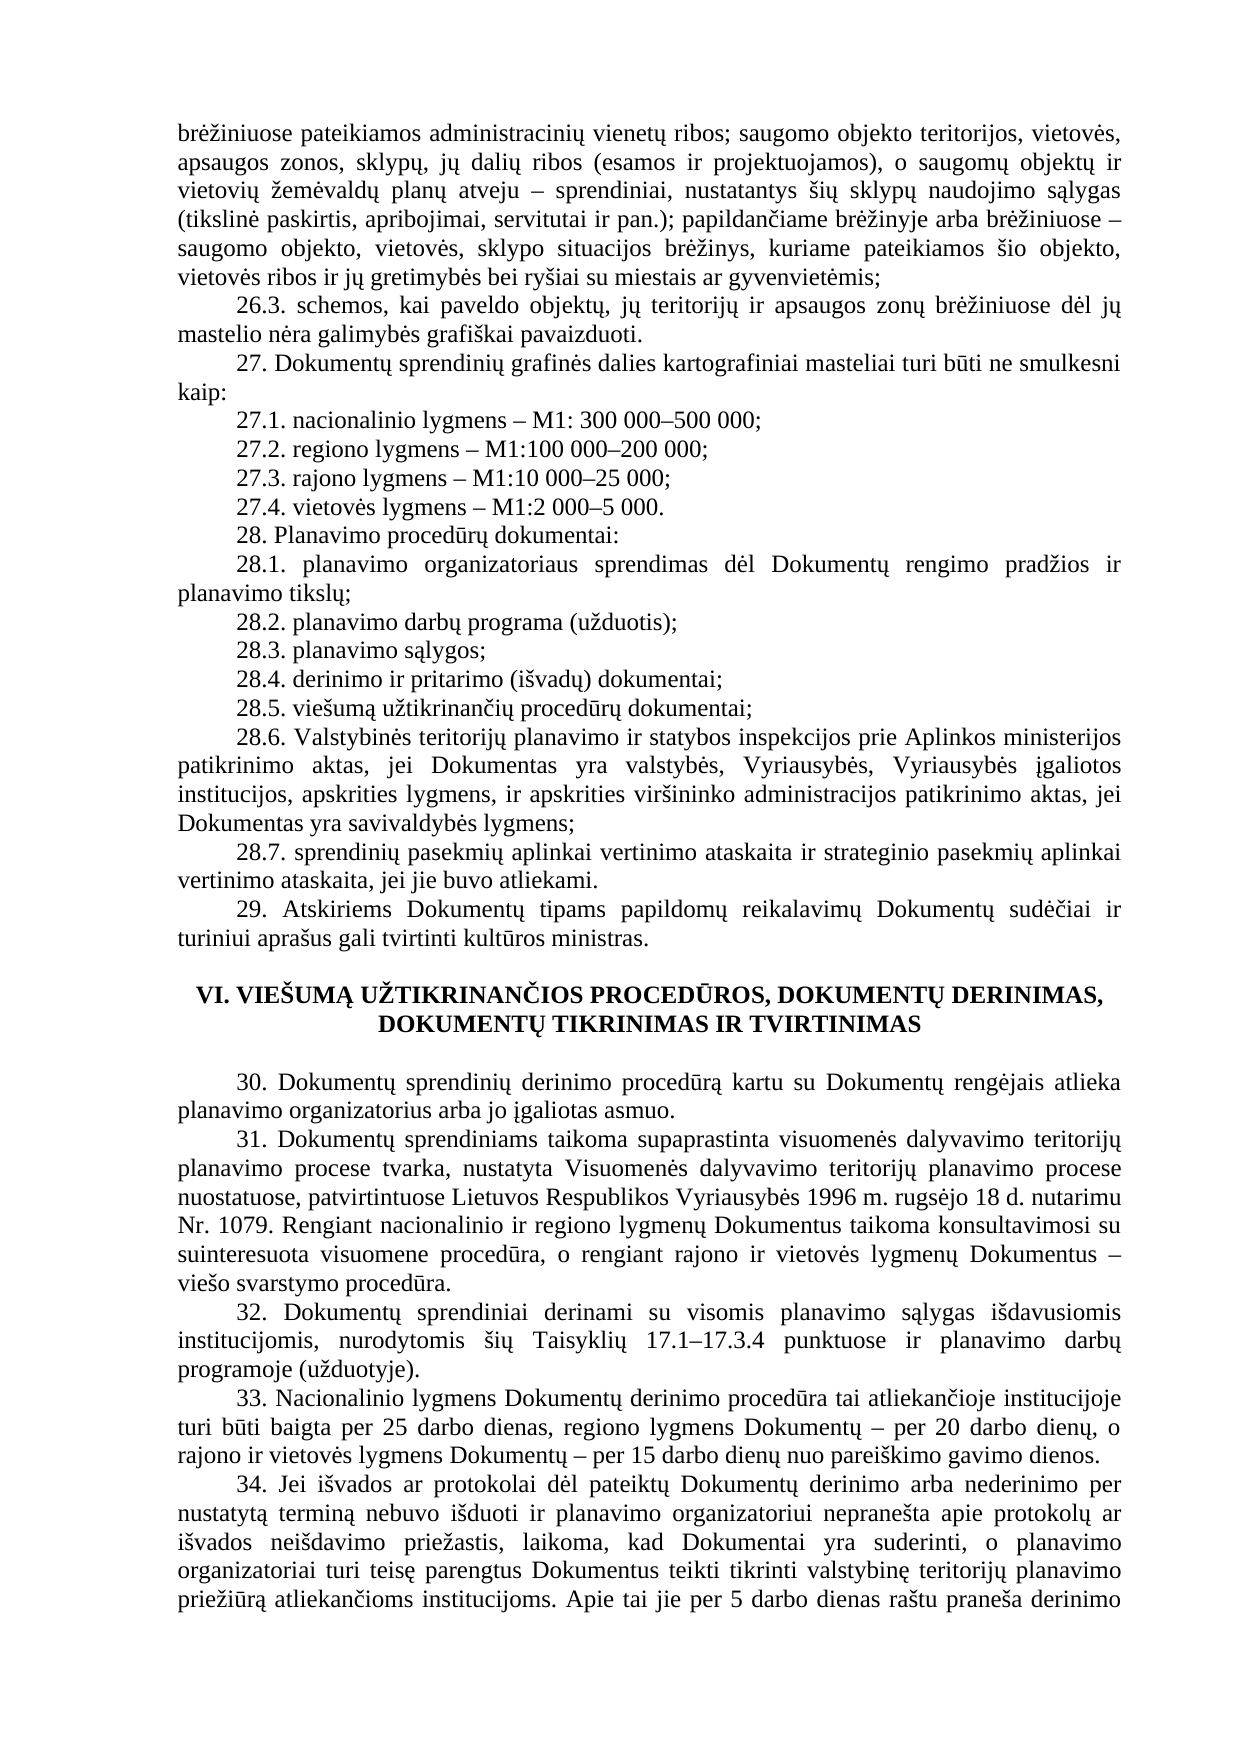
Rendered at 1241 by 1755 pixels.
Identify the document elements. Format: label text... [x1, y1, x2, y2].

text 27.4. vietovės lygmens – M1:2 000–5 000. [177, 492, 1122, 521]
text 31. Dokumentų sprendiniams taikoma supaprastinta visuomenės dalyvavimo teritorijų planavimo procese tvarka, nustatyta Visuomenės dalyvavimo teritorijų planavimo procese nuostatuose, patvirtintuose Lietuvos Respublikos Vyriausybės 1996 m. rugsėjo 18 d. nutarimu Nr. 1079. Rengiant nacionalinio ir regiono lygmenų Dokumentus taikoma konsultavimosi su suinteresuota visuomene procedūra, o rengiant rajono ir vietovės lygmenų Dokumentus – viešo svarstymo procedūra. [177, 1124, 1122, 1297]
text 26.3. schemos, kai paveldo objektų, jų teritorijų ir apsaugos zonų brėžiniuose dėl jų mastelio nėra galimybės grafiškai pavaizduoti. [177, 291, 1122, 348]
text 28.4. derinimo ir pritarimo (išvadų) dokumentai; [177, 664, 1122, 693]
text 27. Dokumentų sprendinių grafinės dalies kartografiniai masteliai turi būti ne smulkesni kaip: [177, 348, 1122, 406]
text 28.5. viešumą užtikrinančių procedūrų dokumentai; [177, 693, 1122, 722]
text 34. Jei išvados ar protokolai dėl pateiktų Dokumentų derinimo arba nederinimo per nustatytą terminą nebuvo išduoti ir planavimo organizatoriui nepranešta apie protokolų ar išvados neišdavimo priežastis, laikoma, kad Dokumentai yra suderinti, o planavimo organizatoriai turi teisę parengtus Dokumentus teikti tikrinti valstybinę teritorijų planavimo priežiūrą atliekančioms institucijoms. Apie tai jie per 5 darbo dienas raštu praneša derinimo [177, 1469, 1122, 1613]
text 28.3. planavimo sąlygos; [177, 636, 1122, 664]
text 28. Planavimo procedūrų dokumentai: [177, 521, 1122, 549]
text brėžiniuose pateikiamos administracinių vienetų ribos; saugomo objekto teritorijos, vietovės, apsaugos zonos, sklypų, jų dalių ribos (esamos ir projektuojamos), o saugomų objektų ir vietovių žemėvaldų planų atveju – sprendiniai, nustatantys šių sklypų naudojimo sąlygas (tikslinė paskirtis, apribojimai, servitutai ir pan.); papildančiame brėžinyje arba brėžiniuose – saugomo objekto, vietovės, sklypo situacijos brėžinys, kuriame pateikiamos šio objekto, vietovės ribos ir jų gretimybės bei ryšiai su miestais ar gyvenvietėmis; [177, 118, 1122, 291]
text 29. Atskiriems Dokumentų tipams papildomų reikalavimų Dokumentų sudėčiai ir turiniui aprašus gali tvirtinti kultūros ministras. [177, 894, 1122, 952]
text 32. Dokumentų sprendiniai derinami su visomis planavimo sąlygas išdavusiomis institucijomis, nurodytomis šių Taisyklių 17.1–17.3.4 punktuose ir planavimo darbų programoje (užduotyje). [177, 1297, 1122, 1383]
text 33. Nacionalinio lygmens Dokumentų derinimo procedūra tai atliekančioje institucijoje turi būti baigta per 25 darbo dienas, regiono lygmens Dokumentų – per 20 darbo dienų, o rajono ir vietovės lygmens Dokumentų – per 15 darbo dienų nuo pareiškimo gavimo dienos. [177, 1383, 1122, 1469]
text 28.6. Valstybinės teritorijų planavimo ir statybos inspekcijos prie Aplinkos ministerijos patikrinimo aktas, jei Dokumentas yra valstybės, Vyriausybės, Vyriausybės įgaliotos institucijos, apskrities lygmens, ir apskrities viršininko administracijos patikrinimo aktas, jei Dokumentas yra savivaldybės lygmens; [177, 722, 1122, 837]
text 28.2. planavimo darbų programa (užduotis); [177, 607, 1122, 636]
text 30. Dokumentų sprendinių derinimo procedūrą kartu su Dokumentų rengėjais atlieka planavimo organizatorius arba jo įgaliotas asmuo. [177, 1067, 1122, 1124]
text 27.1. nacionalinio lygmens – M1: 300 000–500 000; [177, 406, 1122, 434]
text 27.2. regiono lygmens – M1:100 000–200 000; [177, 434, 1122, 463]
text 27.3. rajono lygmens – M1:10 000–25 000; [177, 463, 1122, 492]
text VI. VIEŠUMĄ UŽTIKRINANČIOS PROCEDŪROS, DOKUMENTŲ DERINIMAS, DOKUMENTŲ TIKRINIMAS IR TVIRTINIMAS [177, 981, 1122, 1038]
text 28.7. sprendinių pasekmių aplinkai vertinimo ataskaita ir strateginio pasekmių aplinkai vertinimo ataskaita, jei jie buvo atliekami. [177, 837, 1122, 894]
text 28.1. planavimo organizatoriaus sprendimas dėl Dokumentų rengimo pradžios ir planavimo tikslų; [177, 549, 1122, 607]
